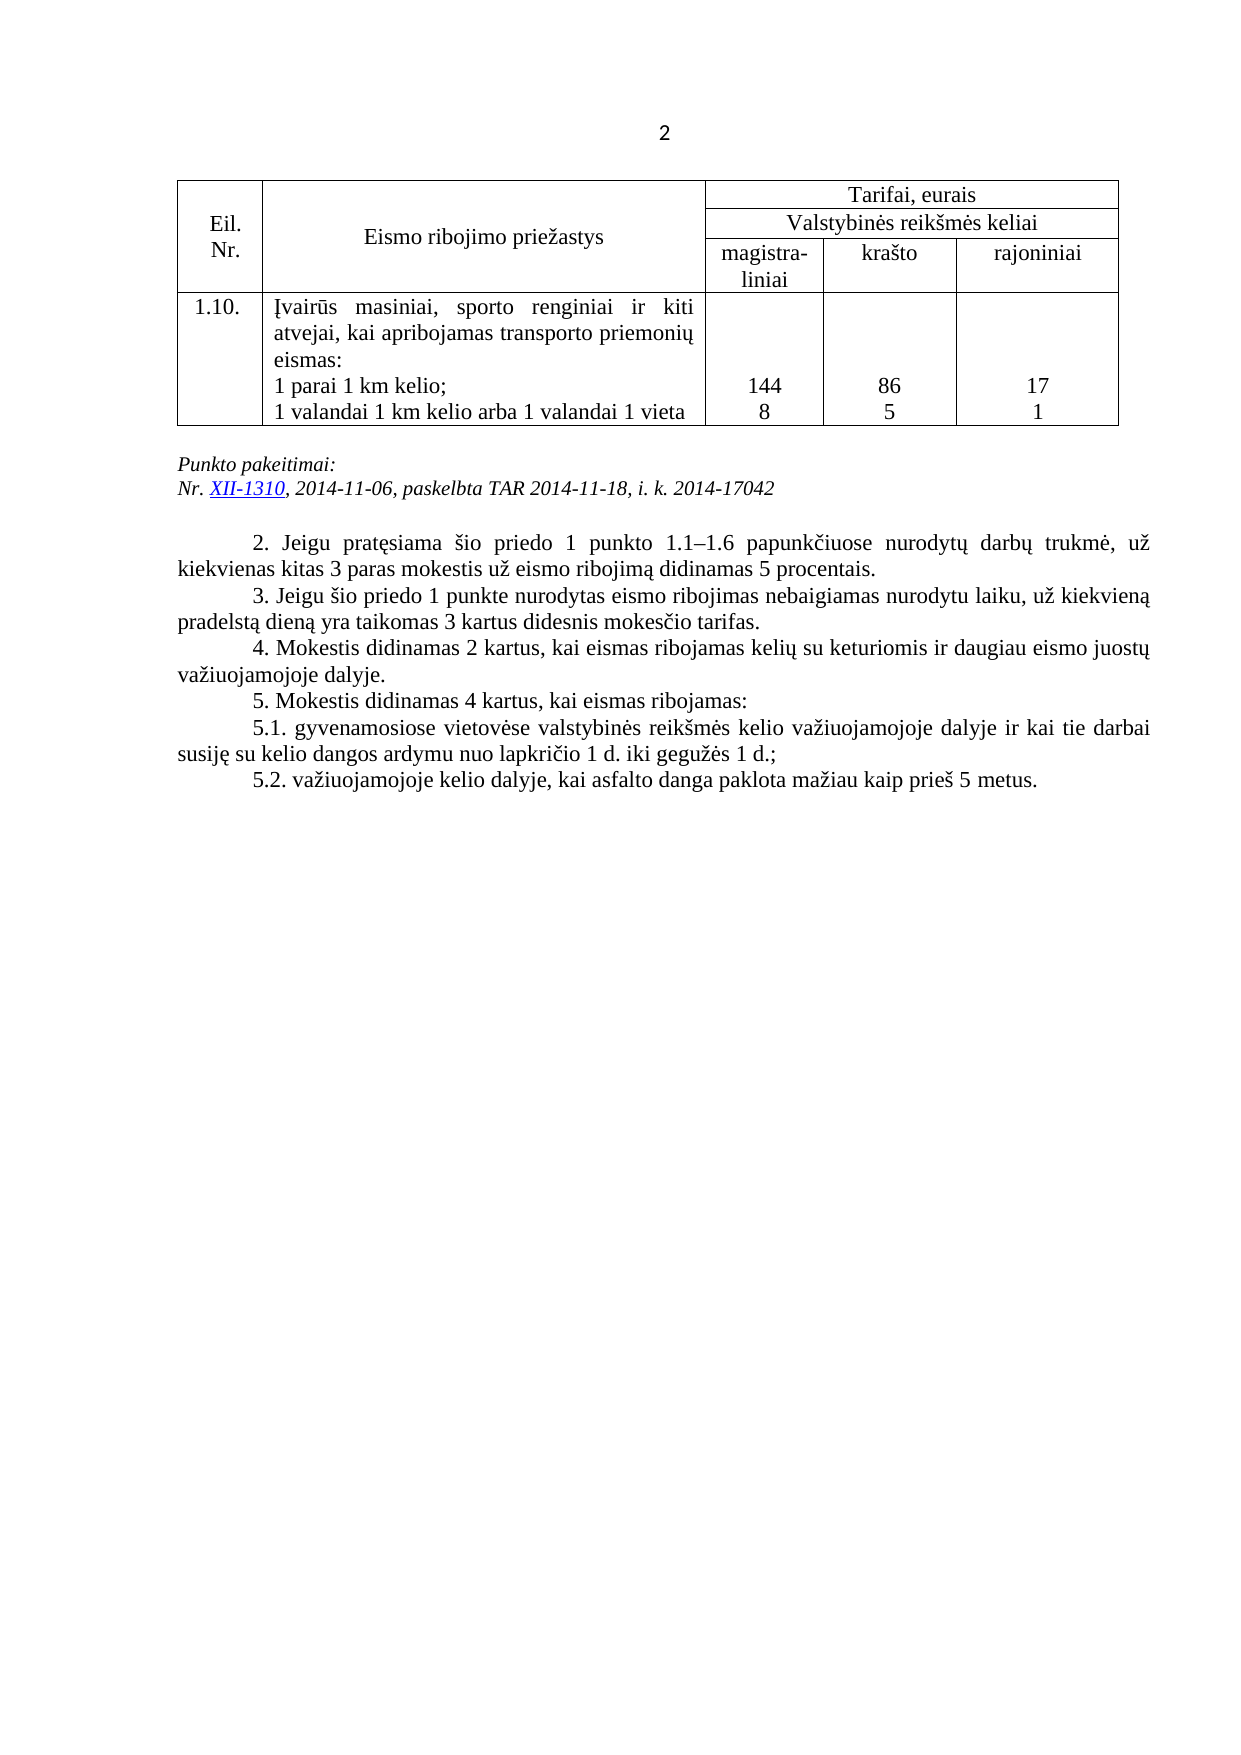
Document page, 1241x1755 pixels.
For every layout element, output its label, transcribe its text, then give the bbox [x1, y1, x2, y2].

table_cell rajoniniai [957, 239, 1118, 292]
text 5. Mokestis didinamas 4 kartus, kai eismas ribojamas: [177, 687, 1152, 713]
text 3. Jeigu šio priedo 1 punkte nurodytas eismo ribojimas nebaigiamas nurodytu laiku, už kiekvieną pradelstą dieną yra taikomas 3 kartus didesnis mokesčio tarifas. [177, 582, 1152, 634]
table_cell 1.10. [178, 293, 262, 425]
text Punkto pakeitimai: [177, 452, 1152, 476]
table_cell 144 8 [706, 293, 823, 425]
table_cell magistra-liniai [706, 239, 823, 292]
table_cell Įvairūs masiniai, sporto renginiai ir kiti atvejai, kai apribojamas transporto priemonių eismas: 1 parai 1 km kelio; 1 valandai 1 km kelio arba 1 valandai 1 vieta [263, 293, 705, 425]
table_cell [1119, 292, 1163, 425]
table_header Eil. Nr. [178, 181, 262, 292]
text Nr. XII-1310, 2014-11-06, paskelbta TAR 2014-11-18, i. k. 2014-17042 [177, 476, 1152, 500]
text 2. Jeigu pratęsiama šio priedo 1 punkto 1.1–1.6 papunkčiuose nurodytų darbų trukmė, už kiekvienas kitas 3 paras mokestis už eismo ribojimą didinamas 5 procentais. [177, 529, 1152, 582]
table_header [1119, 180, 1163, 208]
text 5.2. važiuojamojoje kelio dalyje, kai asfalto danga paklota mažiau kaip prieš 5 metus. [177, 766, 1152, 793]
table_cell krašto [824, 239, 956, 292]
table_header Eismo ribojimo priežastys [263, 181, 705, 292]
table_cell 86 5 [824, 293, 956, 425]
text 5.1. gyvenamosiose vietovėse valstybinės reikšmės kelio važiuojamojoje dalyje ir kai tie darbai susiję su kelio dangos ardymu nuo lapkričio 1 d. iki gegužės 1 d.; [177, 713, 1152, 766]
table_cell Valstybinės reikšmės keliai [706, 209, 1118, 238]
table_header Tarifai, eurais [706, 181, 1118, 208]
table_cell 17 1 [957, 293, 1118, 425]
text 4. Mokestis didinamas 2 kartus, kai eismas ribojamas kelių su keturiomis ir daugiau eismo juostų važiuojamojoje dalyje. [177, 634, 1152, 687]
table_cell [1119, 208, 1163, 238]
table_cell [1119, 238, 1163, 292]
